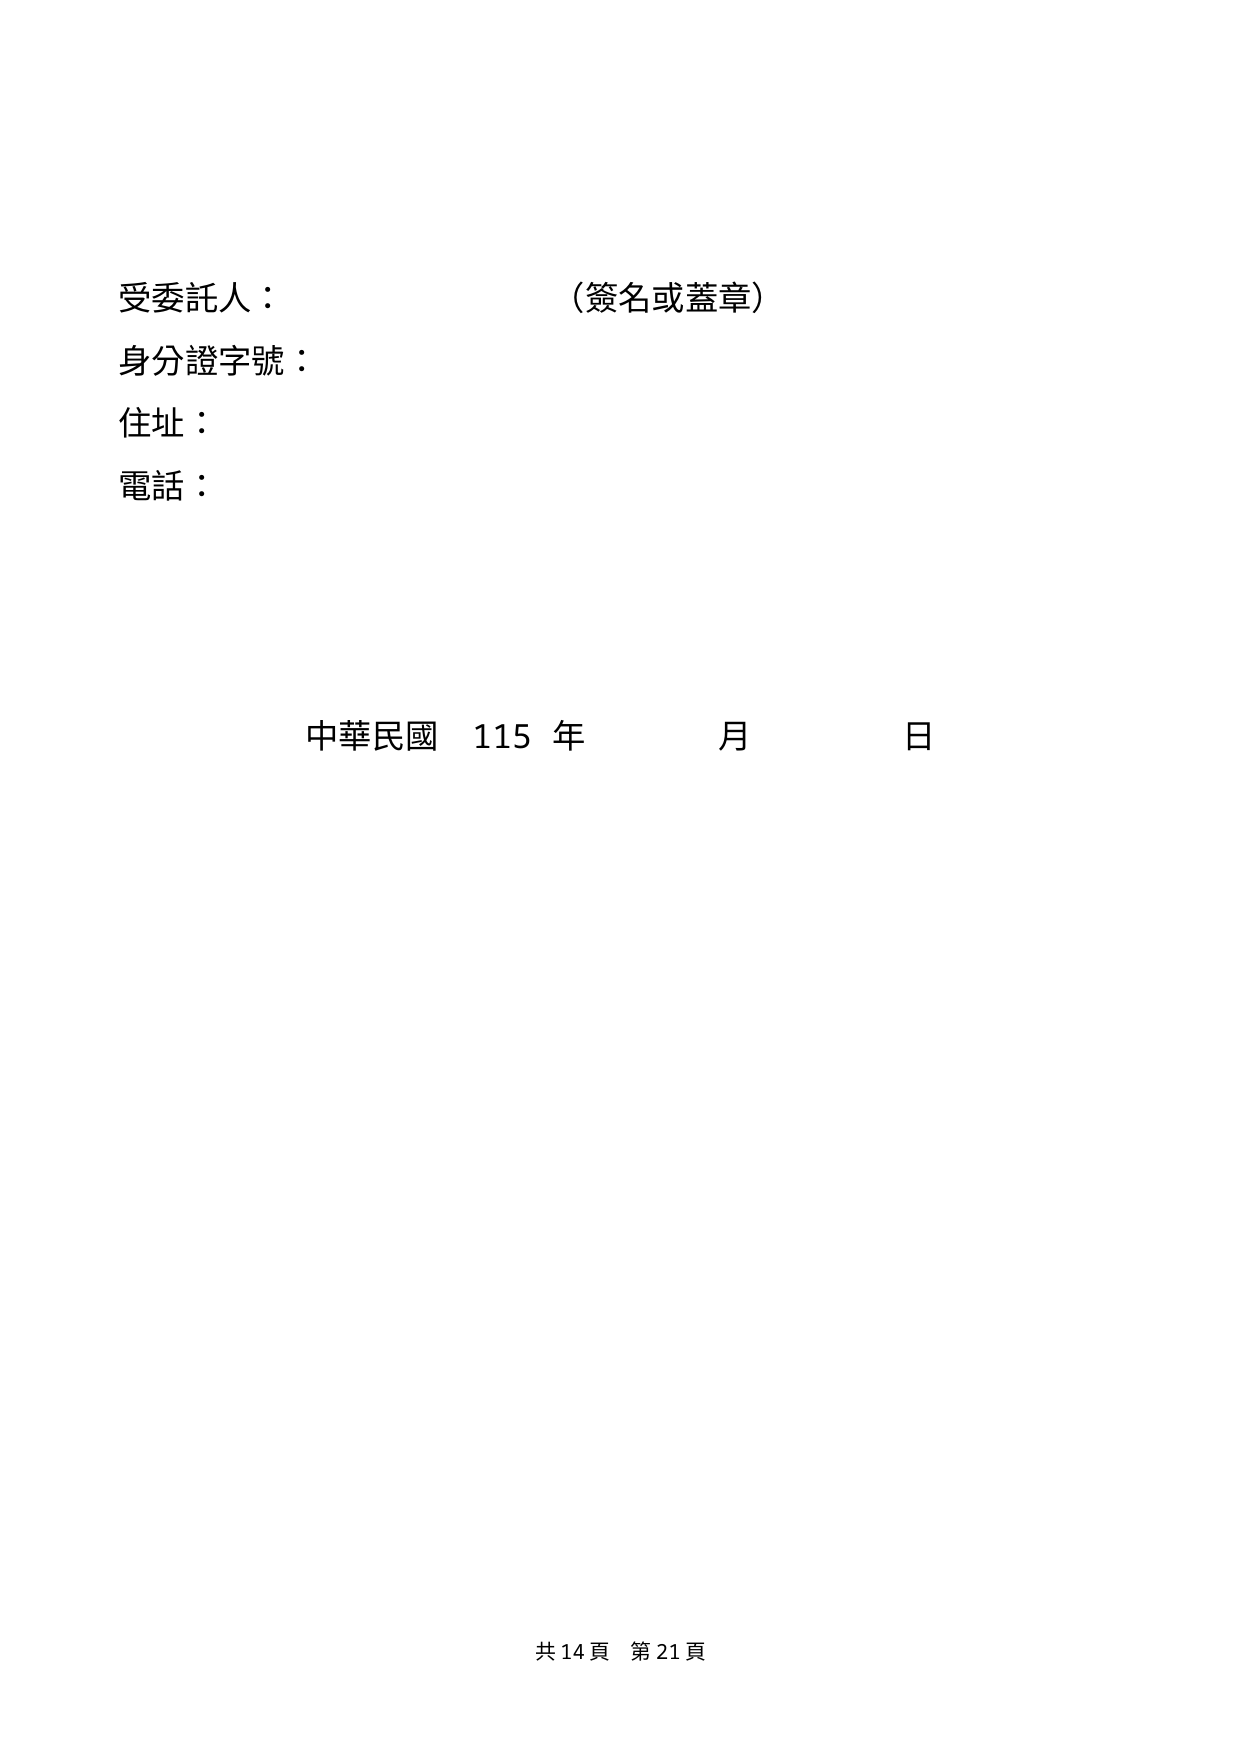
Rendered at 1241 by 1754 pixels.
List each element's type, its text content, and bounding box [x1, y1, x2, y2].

text 身分證字號： [118, 317, 1122, 379]
text 中華民國 115 年 月 日 [118, 692, 1122, 754]
text 電話： [118, 442, 1122, 504]
text 住址： [118, 379, 1122, 442]
text 受委託人： （簽名或蓋章） [118, 254, 1122, 317]
